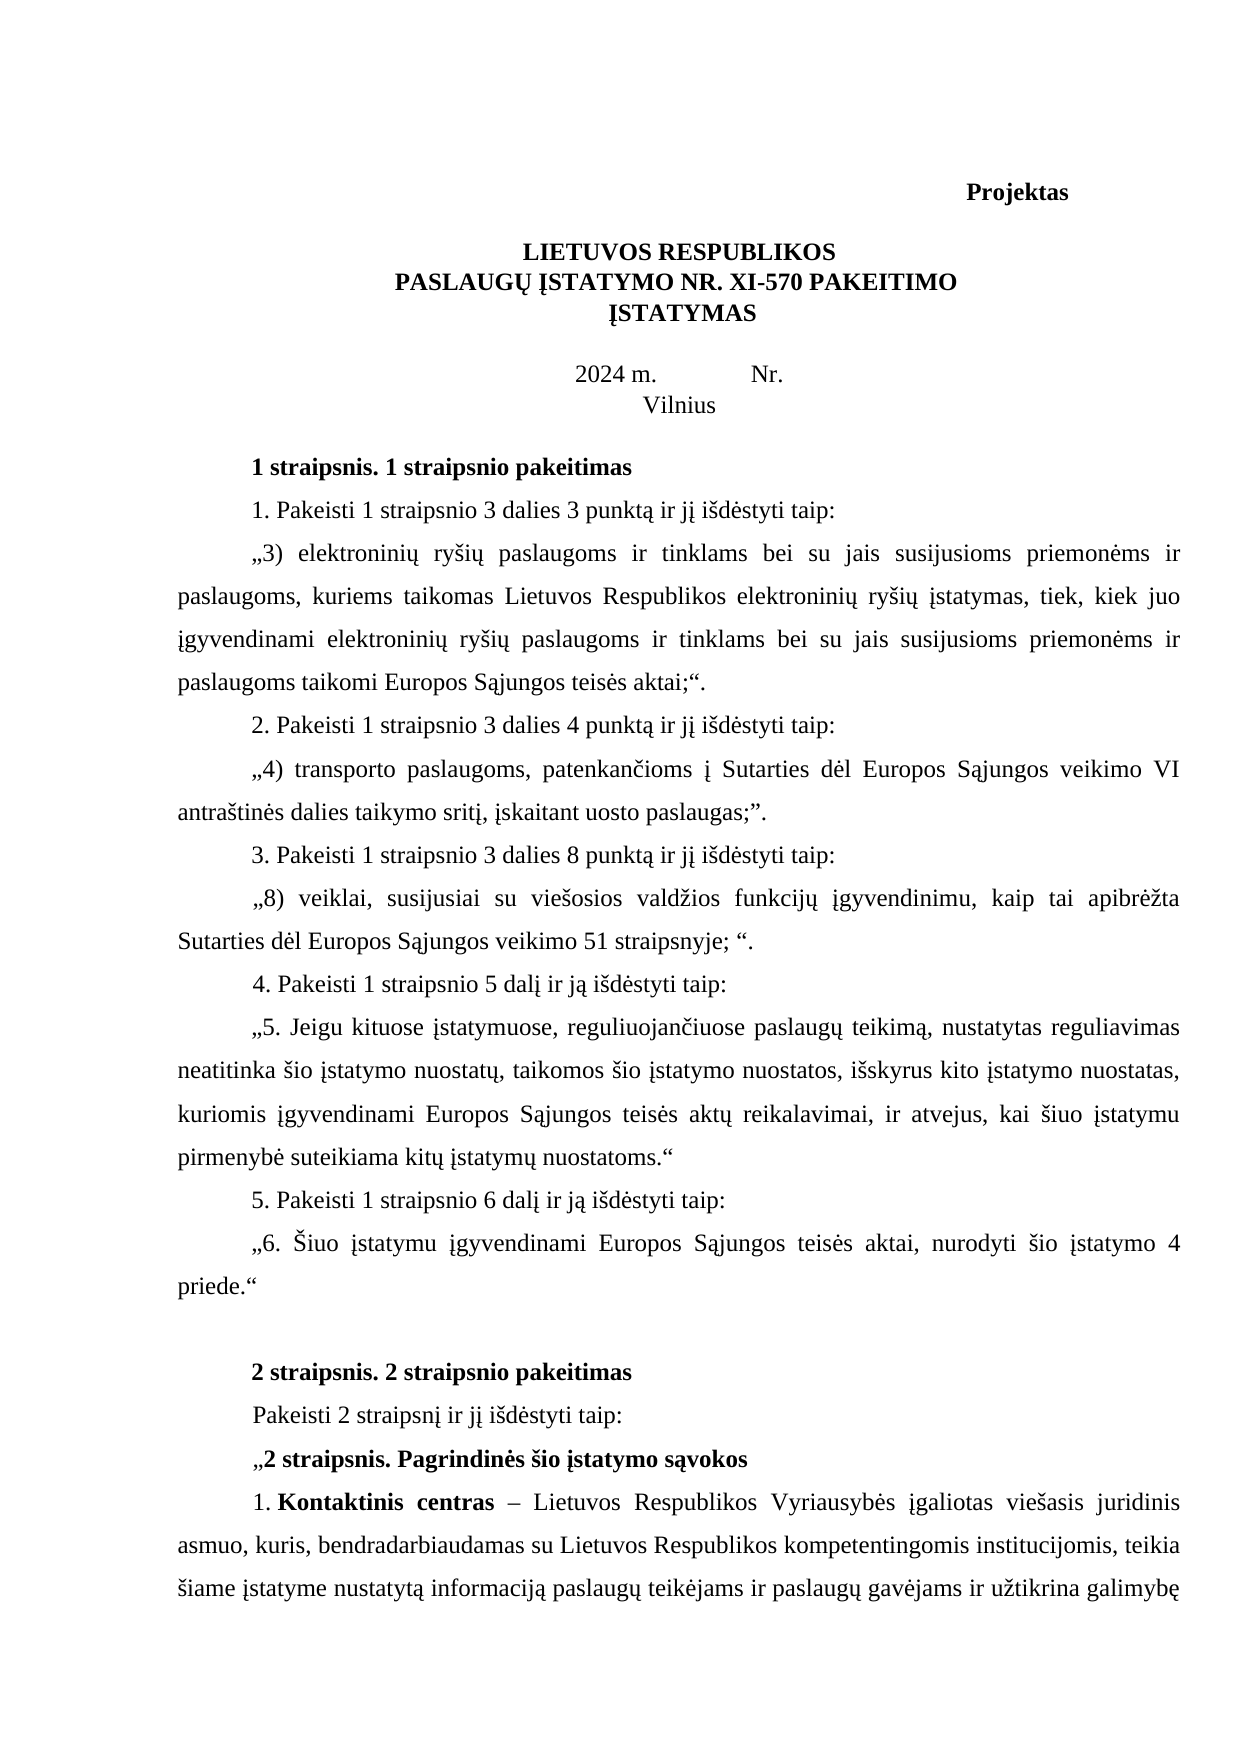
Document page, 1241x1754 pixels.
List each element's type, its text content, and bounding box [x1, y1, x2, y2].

text 2. Pakeisti 1 straipsnio 3 dalies 4 punktą ir jį išdėstyti taip: [177, 711, 1181, 739]
text 1. Kontaktinis centras – Lietuvos Respublikos Vyriausybės įgaliotas viešasis juridinis asmuo, kuris, bendradarbiaudamas su Lietuvos Respublikos kompetentingomis institucijomis, teikia šiame įstatyme nustatytą informaciją paslaugų teikėjams ir paslaugų gavėjams ir užtikrina galimybę [177, 1487, 1181, 1602]
text 1 straipsnis. 1 straipsnio pakeitimas [251, 452, 1181, 481]
text 1. Pakeisti 1 straipsnio 3 dalies 3 punktą ir jį išdėstyti taip: [251, 495, 1181, 524]
text „8) veiklai, susijusiai su viešosios valdžios funkcijų įgyvendinimu, kaip tai apibrėžta Sutarties dėl Europos Sąjungos veikimo 51 straipsnyje; “. [177, 883, 1181, 955]
text ĮSTATYMAS [177, 298, 1181, 327]
text „3) elektroninių ryšių paslaugoms ir tinklams bei su jais susijusioms priemonėms ir paslaugoms, kuriems taikomas Lietuvos Respublikos elektroninių ryšių įstatymas, tiek, kiek juo įgyvendinami elektroninių ryšių paslaugoms ir tinklams bei su jais susijusioms priemonėms ir paslaugoms taikomi Europos Sąjungos teisės aktai;“. [177, 538, 1181, 696]
text LIETUVOS RESPUBLIKOS [177, 237, 1181, 265]
text Vilnius [177, 390, 1181, 419]
text 5. Pakeisti 1 straipsnio 6 dalį ir ją išdėstyti taip: [177, 1185, 1181, 1214]
text „6. Šiuo įstatymu įgyvendinami Europos Sąjungos teisės aktai, nurodyti šio įstatymo 4 priede.“ [177, 1228, 1181, 1300]
text „4) transporto paslaugoms, patenkančioms į Sutarties dėl Europos Sąjungos veikimo VI antraštinės dalies taikymo sritį, įskaitant uosto paslaugas;”. [177, 754, 1181, 826]
text Pakeisti 2 straipsnį ir jį išdėstyti taip: [177, 1401, 1181, 1429]
text „5. Jeigu kituose įstatymuose, reguliuojančiuose paslaugų teikimą, nustatytas reguliavimas neatitinka šio įstatymo nuostatų, taikomos šio įstatymo nuostatos, išskyrus kito įstatymo nuostatas, kuriomis įgyvendinami Europos Sąjungos teisės aktų reikalavimai, ir atvejus, kai šiuo įstatymu pirmenybė suteikiama kitų įstatymų nuostatoms.“ [177, 1012, 1181, 1171]
text 3. Pakeisti 1 straipsnio 3 dalies 8 punktą ir jį išdėstyti taip: [177, 840, 1181, 869]
text 2 straipsnis. 2 straipsnio pakeitimas [251, 1357, 1181, 1386]
text 2024 m. Nr. [177, 359, 1181, 388]
text Projektas [177, 177, 1181, 206]
text „2 straipsnis. Pagrindinės šio įstatymo sąvokos [177, 1444, 1181, 1472]
text PASLAUGŲ ĮSTATYMO NR. XI-570 PAKEITIMO [177, 267, 1181, 296]
text 4. Pakeisti 1 straipsnio 5 dalį ir ją išdėstyti taip: [177, 969, 1181, 998]
